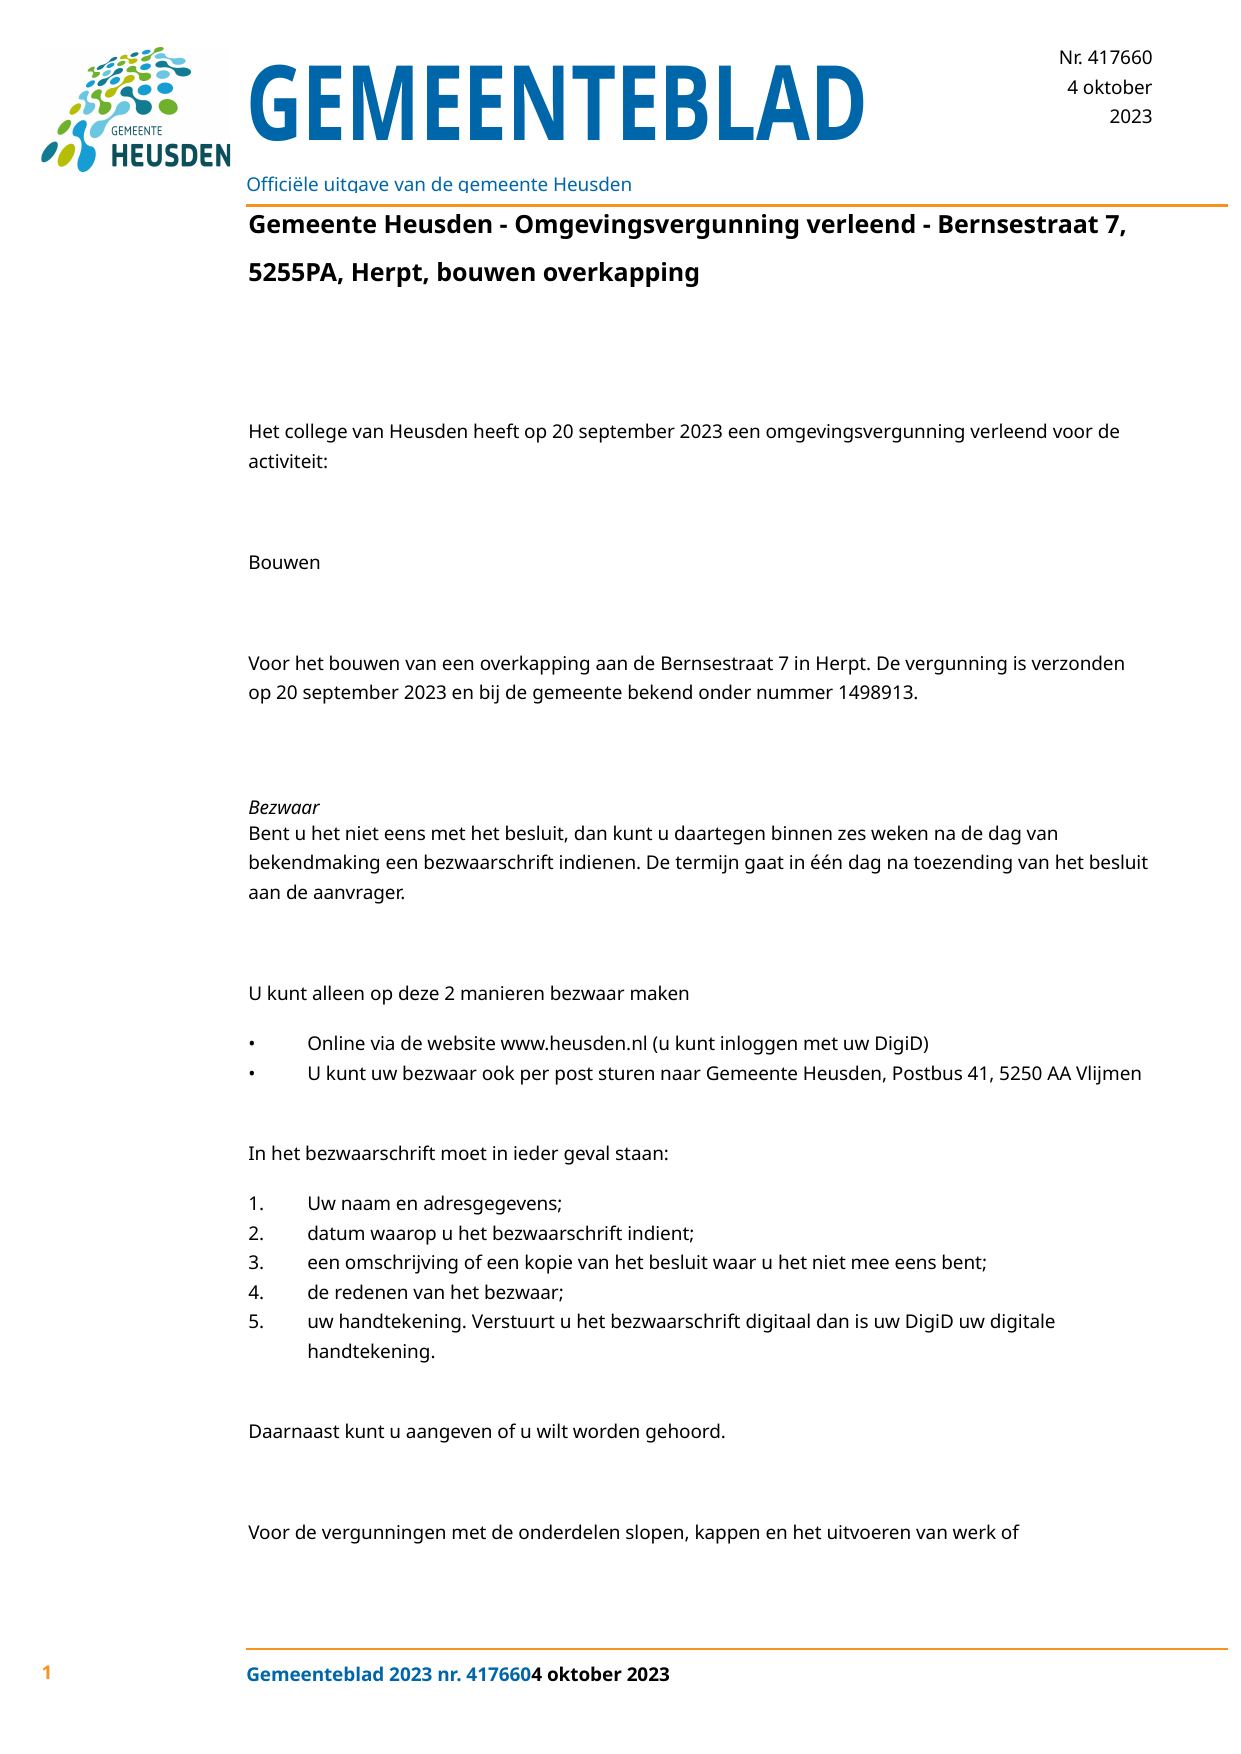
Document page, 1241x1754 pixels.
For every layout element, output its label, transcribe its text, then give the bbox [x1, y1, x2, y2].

list een omschrijving of een kopie van het besluit waar u het niet mee eens bent; [248, 1249, 1152, 1275]
text Voor de vergunningen met de onderdelen slopen, kappen en het uitvoeren van werk of [248, 1519, 1152, 1544]
list datum waarop u het bezwaarschrift indient; [248, 1220, 1152, 1245]
list Online via de website www.heusden.nl (u kunt inloggen met uw DigiD) [248, 1030, 1152, 1056]
text Het college van Heusden heeft op 20 september 2023 een omgevingsvergunning verleend voor de activiteit: [248, 419, 1152, 474]
text Daarnaast kunt u aangeven of u wilt worden gehoord. [248, 1418, 1152, 1444]
text Bezwaar [248, 794, 1152, 820]
text Bent u het niet eens met het besluit, dan kunt u daartegen binnen zes weken na de dag van bekendmaking een bezwaarschrift indienen. De termijn gaat in één dag na toezending van het besluit aan de aanvrager. [248, 820, 1152, 904]
list de redenen van het bezwaar; [248, 1279, 1152, 1304]
text Bouwen [248, 549, 1152, 575]
list Uw naam en adresgegevens; [248, 1190, 1152, 1216]
text Gemeente Heusden - Omgevingsvergunning verleend - Bernsestraat 7, 5255PA, Herpt, bouwen overkapping [248, 207, 1152, 288]
list U kunt uw bezwaar ook per post sturen naar Gemeente Heusden, Postbus 41, 5250 AA Vlijmen [248, 1060, 1152, 1085]
list uw handtekening. Verstuurt u het bezwaarschrift digitaal dan is uw DigiD uw digitale handtekening. [248, 1308, 1152, 1364]
picture [41, 47, 231, 172]
text U kunt alleen op deze 2 manieren bezwaar maken [248, 980, 1152, 1005]
text In het bezwaarschrift moet in ieder geval staan: [248, 1140, 1152, 1165]
text Voor het bouwen van een overkapping aan de Bernsestraat 7 in Herpt. De vergunning is verzonden op 20 september 2023 en bij de gemeente bekend onder nummer 1498913. [248, 650, 1152, 705]
